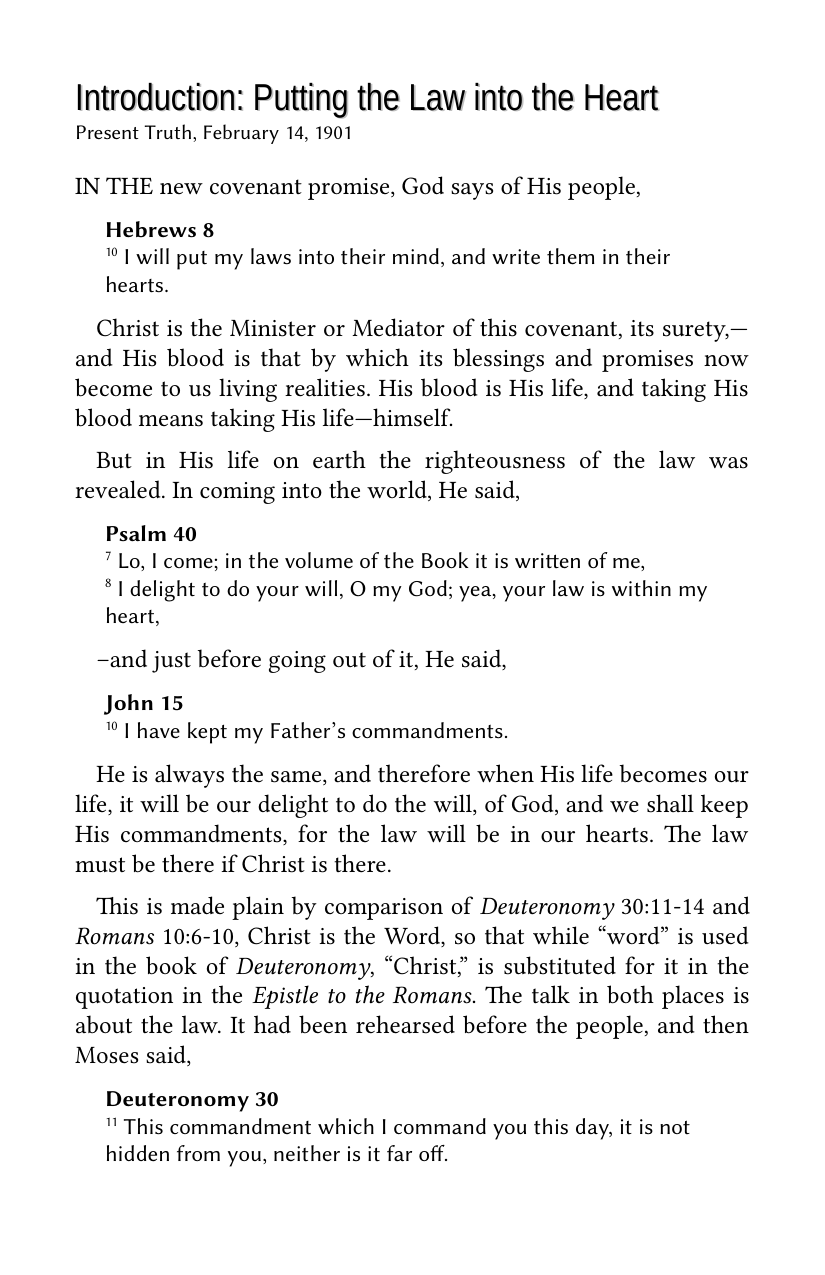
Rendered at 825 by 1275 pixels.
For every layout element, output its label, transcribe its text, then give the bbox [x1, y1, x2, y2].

text 8 I delight to do your will, O my God; yea, your law is within my heart, [105, 576, 720, 629]
text But in His life on earth the righteousness of the law was revealed. In coming into the world, He said, [75, 446, 750, 504]
text John 15 [105, 690, 750, 716]
text 10 I have kept my Father’s commandments. [105, 718, 720, 744]
text Hebrews 8 [105, 217, 750, 243]
text 11 This commandment which I command you this day, it is not hidden from you, neither is it far off. [105, 1114, 720, 1167]
text Deuteronomy 30 [105, 1086, 750, 1112]
text Christ is the Minister or Mediator of this covenant, its surety,—and His blood is that by which its blessings and promises now become to us living realities. His blood is His life, and taking His blood means taking His life—himself. [75, 314, 750, 432]
text IN THE new covenant promise, God says of His people, [75, 172, 750, 200]
text 10 I will put my laws into their mind, and write them in their hearts. [105, 244, 720, 298]
text 7 Lo, I come; in the volume of the Book it is written of me, [105, 548, 720, 574]
text He is always the same, and therefore when His life becomes our life, it will be our delight to do the will, of God, and we shall keep His commandments, for the law will be in our hearts. The law must be there if Christ is there. [75, 760, 750, 878]
text Present Truth, February 14, 1901 [75, 121, 750, 145]
subtitle Introduction: Putting the Law into the Heart [75, 75, 750, 118]
text –and just before going out of it, He said, [75, 645, 750, 674]
text This is made plain by comparison of Deuteronomy 30:11-14 and Romans 10:6-10, Christ is the Word, so that while “word” is used in the book of Deuteronomy, “Christ,” is substituted for it in the quotation in the Epistle to the Romans. The talk in both places is about the law. It had been rehearsed before the people, and then Moses said, [75, 892, 750, 1070]
text Psalm 40 [105, 521, 750, 547]
